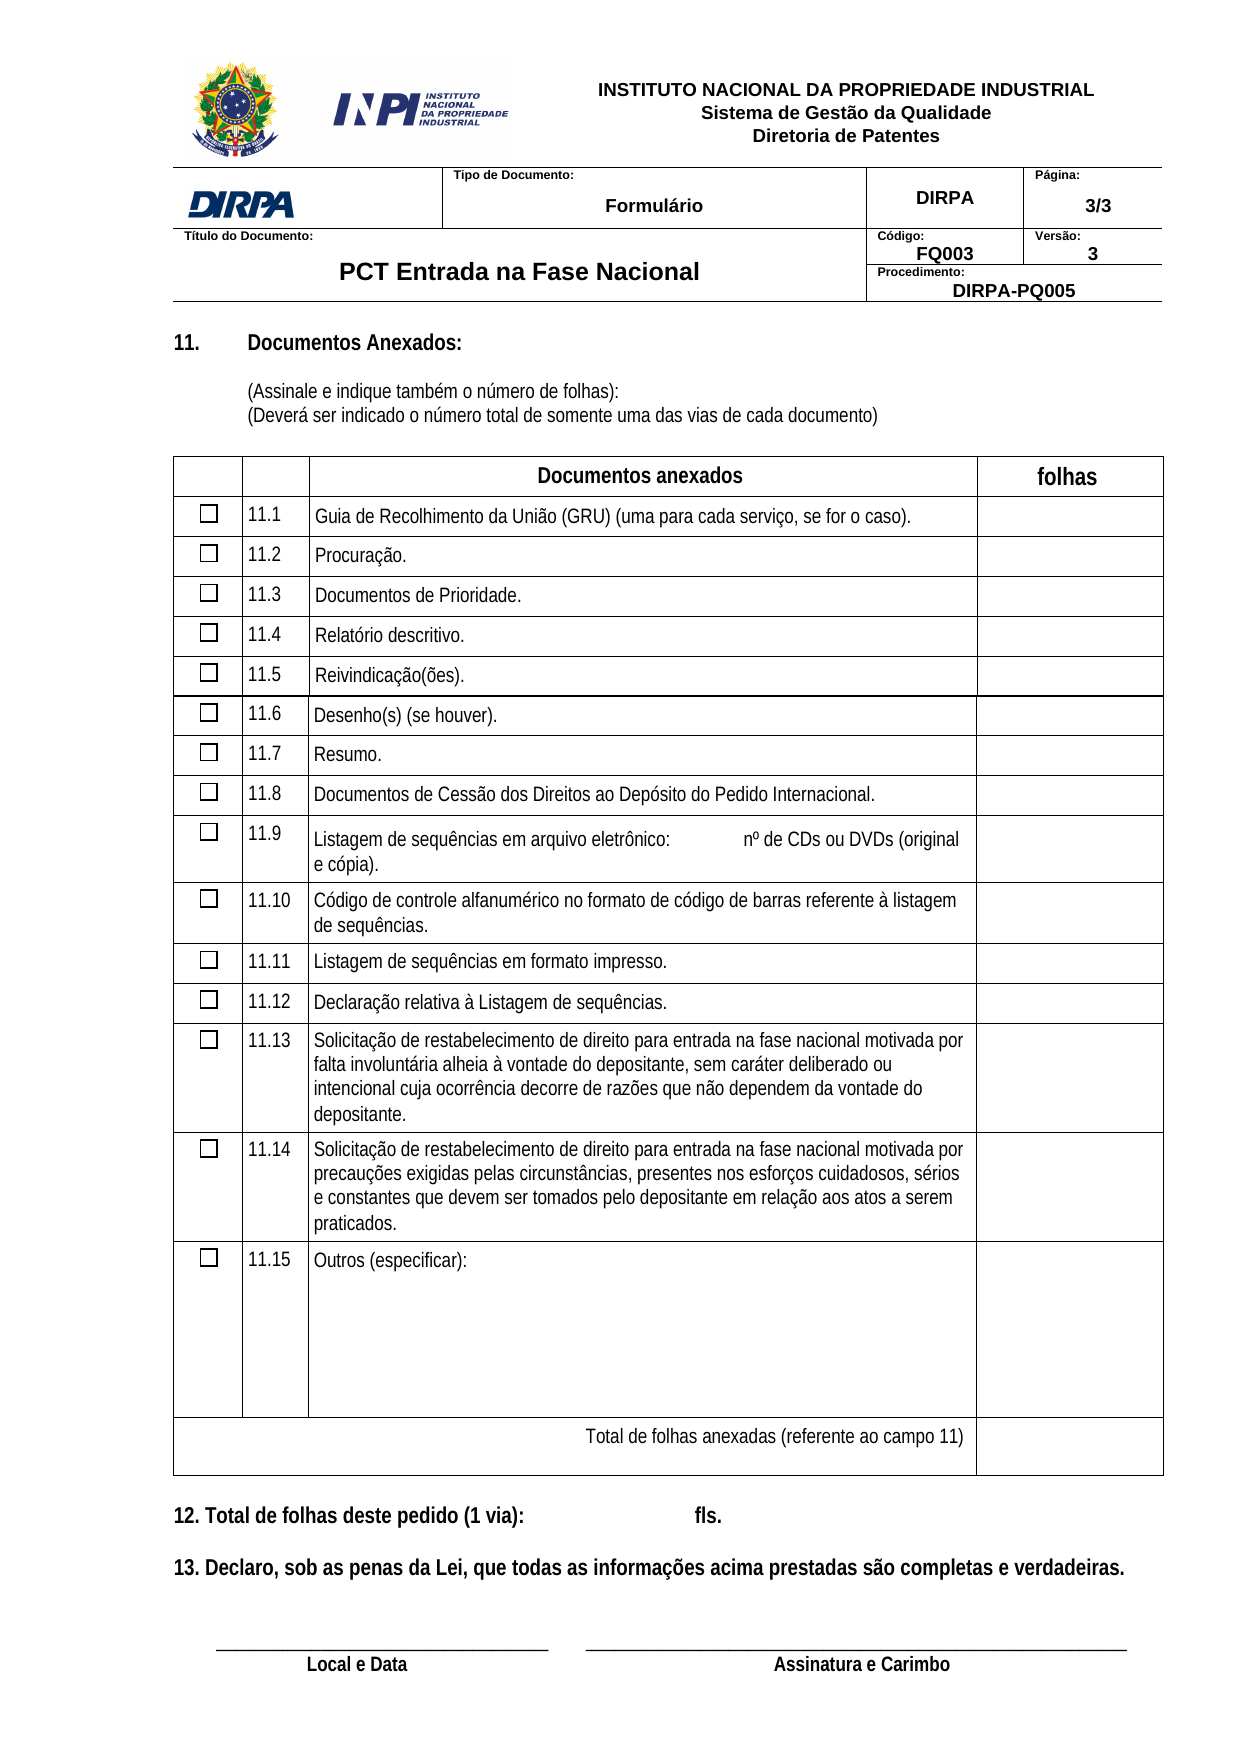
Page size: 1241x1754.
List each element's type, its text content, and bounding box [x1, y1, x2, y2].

table_cell [977, 1133, 1163, 1241]
table_cell 3 [1024, 243, 1162, 264]
table_header INSTITUTO NACIONAL DA PROPRIEDADE INDUSTRIAL Sistema de Gestão da Qualidade Diretoria de Patentes [531, 58, 1162, 167]
table_cell [174, 1133, 242, 1241]
text 12. Total de folhas deste pedido (1 via): fls. 13. Declaro, sob as penas da Lei, que todas as informações acima prestadas são completas e verdadeiras. ___________________________________ _________________________________________________________ Local e Data Assinatura e Carimbo [173, 1498, 1162, 1702]
table_cell [174, 617, 242, 656]
table_cell Código: [867, 229, 1023, 243]
table_cell [978, 577, 1163, 616]
table_cell [174, 816, 242, 882]
picture [184, 187, 298, 222]
table_cell [174, 776, 242, 815]
table_cell [977, 736, 1163, 775]
table_cell Formulário [443, 182, 866, 228]
table_header Desenho(s) (se houver). [309, 697, 976, 735]
table_cell 11.9 [243, 816, 308, 882]
table_cell Listagem de sequências em arquivo eletrônico: nº de CDs ou DVDs (original e cópia). [309, 816, 976, 882]
table_header folhas [978, 457, 1163, 496]
table_cell Reivindicação(ões). [310, 657, 977, 695]
table_cell [174, 883, 242, 943]
table_cell [977, 984, 1163, 1022]
table_cell FQ003 [867, 243, 1023, 264]
table_cell [977, 1024, 1163, 1132]
picture [184, 58, 511, 162]
table_header [173, 58, 531, 167]
table_cell 11.3 [243, 577, 309, 616]
table_cell 11.12 [243, 984, 308, 1022]
table_cell 11.13 [243, 1024, 308, 1132]
table_cell [174, 736, 242, 775]
table_cell Código de controle alfanumérico no formato de código de barras referente à listagem de sequências. [309, 883, 976, 943]
table_cell Outros (especificar): [309, 1242, 976, 1417]
table_cell Documentos de Cessão dos Direitos ao Depósito do Pedido Internacional. [309, 776, 976, 815]
table_cell [173, 168, 442, 228]
table_cell 11.11 [243, 944, 308, 983]
table_cell 11.4 [243, 617, 309, 656]
table_header [174, 457, 242, 496]
table_cell 11.1 [243, 497, 309, 536]
table_cell [978, 537, 1163, 576]
table_header 11.6 [243, 697, 308, 735]
table_cell Solicitação de restabelecimento de direito para entrada na fase nacional motivada por falta involuntária alheia à vontade do depositante, sem caráter deliberado ou intencional cuja ocorrência decorre de razões que não dependem da vontade do depositante. [309, 1024, 976, 1132]
table_cell [174, 1242, 242, 1417]
table_cell [977, 816, 1163, 882]
table_cell [174, 1024, 242, 1132]
table_cell [174, 657, 242, 695]
table_cell Total de folhas anexadas (referente ao campo 11) [174, 1418, 976, 1474]
table_cell 11.14 [243, 1133, 308, 1241]
table_header [243, 457, 309, 496]
table_cell Resumo. [309, 736, 976, 775]
table_cell PCT Entrada na Fase Nacional [173, 243, 866, 301]
table_cell [977, 944, 1163, 983]
table_cell [174, 577, 242, 616]
table_cell 11.5 [243, 657, 309, 695]
table_cell 11.2 [243, 537, 309, 576]
table_cell 11.15 [243, 1242, 308, 1417]
table_cell [978, 497, 1163, 536]
table_cell [174, 537, 242, 576]
table_cell 11.7 [243, 736, 308, 775]
table_cell Página: [1024, 168, 1162, 182]
table_cell Procedimento: [867, 265, 1162, 279]
table_cell [977, 776, 1163, 815]
table_cell 11.8 [243, 776, 308, 815]
table_header [174, 697, 242, 735]
table_cell Versão: [1024, 229, 1162, 243]
table_cell Guia de Recolhimento da União (GRU) (uma para cada serviço, se for o caso). [310, 497, 977, 536]
table_header Documentos anexados [310, 457, 977, 496]
table_cell Título do Documento: [173, 229, 866, 243]
table_cell [977, 1418, 1163, 1474]
text 11. Documentos Anexados: (Assinale e indique também o número de folhas): (Deverá ser indicado o número total de somente uma das vias de cada documento) [173, 302, 1162, 427]
table_cell Tipo de Documento: [443, 168, 866, 182]
table_cell [977, 1242, 1163, 1417]
table_cell [174, 497, 242, 536]
table_cell [977, 883, 1163, 943]
table_cell [174, 984, 242, 1022]
table_cell Listagem de sequências em formato impresso. [309, 944, 976, 983]
table_cell Procuração. [310, 537, 977, 576]
table_cell 3/3 [1024, 182, 1162, 228]
table_cell DIRPA-PQ005 [867, 279, 1162, 301]
table_cell Declaração relativa à Listagem de sequências. [309, 984, 976, 1022]
table_cell [174, 944, 242, 983]
table_cell Relatório descritivo. [310, 617, 977, 656]
table_cell 11.10 [243, 883, 308, 943]
table_cell [978, 657, 1163, 695]
table_cell Documentos de Prioridade. [310, 577, 977, 616]
table_cell Solicitação de restabelecimento de direito para entrada na fase nacional motivada por precauções exigidas pelas circunstâncias, presentes nos esforços cuidadosos, sérios e constantes que devem ser tomados pelo depositante em relação aos atos a serem praticados. [309, 1133, 976, 1241]
table_cell DIRPA [867, 168, 1023, 228]
table_header [977, 697, 1163, 735]
table_cell [978, 617, 1163, 656]
